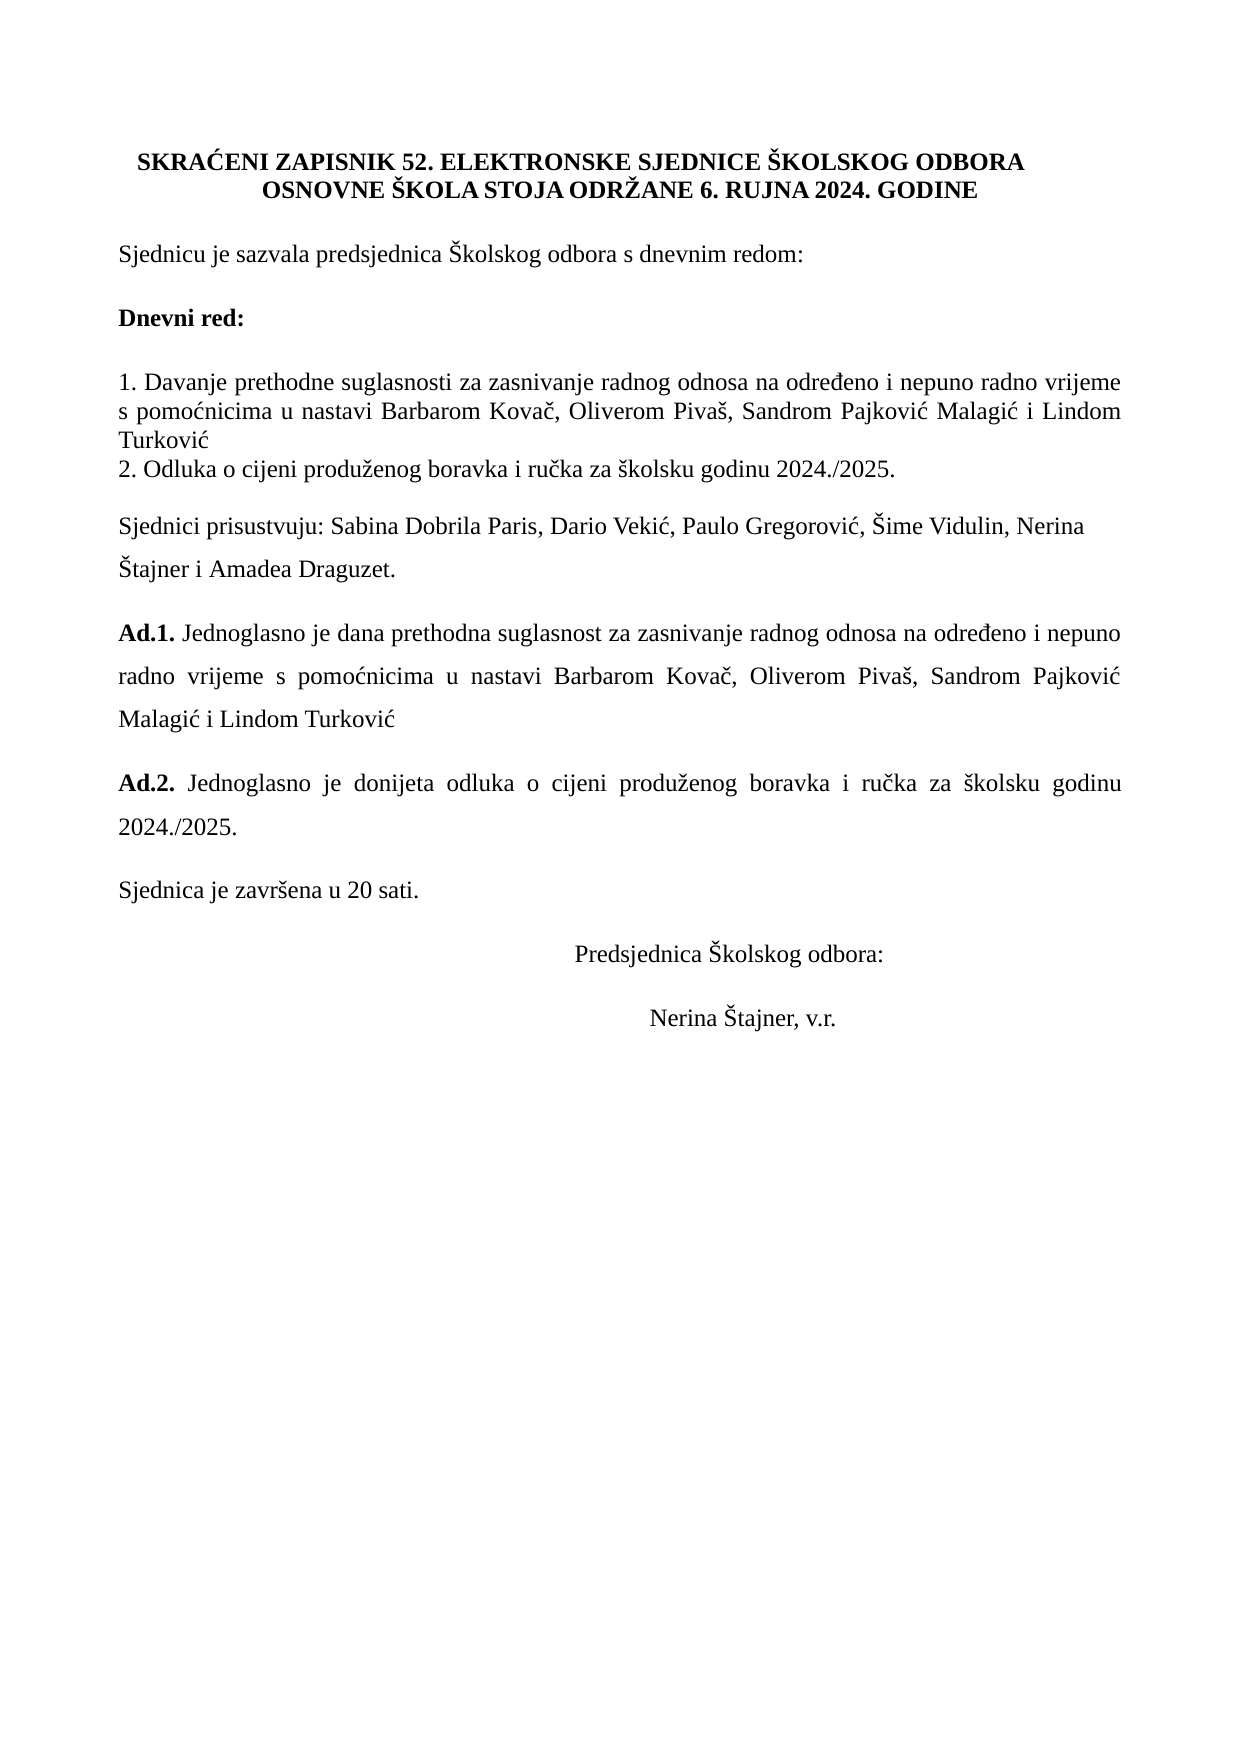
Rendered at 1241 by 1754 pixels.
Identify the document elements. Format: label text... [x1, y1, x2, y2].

text SKRAĆENI ZAPISNIK 52. ELEKTRONSKE SJEDNICE ŠKOLSKOG ODBORA [118, 147, 1122, 176]
text Ad.2. Jednoglasno je donijeta odluka o cijeni produženog boravka i ručka za školsku godinu 2024./2025. [118, 768, 1122, 840]
text Predsjednica Školskog odbora: [118, 939, 1122, 968]
text 2. Odluka o cijeni produženog boravka i ručka za školsku godinu 2024./2025. [118, 454, 1122, 482]
text Sjednicu je sazvala predsjednica Školskog odbora s dnevnim redom: [118, 239, 1122, 268]
text Nerina Štajner, v.r. [118, 1003, 1122, 1032]
text Sjednici prisustvuju: Sabina Dobrila Paris, Dario Vekić, Paulo Gregorović, Šime Vidulin, Nerina Štajner i Amadea Draguzet. [118, 511, 1122, 583]
text Dnevni red: [118, 303, 1122, 332]
text OSNOVNE ŠKOLA STOJA ODRŽANE 6. RUJNA 2024. GODINE [118, 176, 1122, 204]
text 1. Davanje prethodne suglasnosti za zasnivanje radnog odnosa na određeno i nepuno radno vrijeme s pomoćnicima u nastavi Barbarom Kovač, Oliverom Pivaš, Sandrom Pajković Malagić i Lindom Turković [118, 367, 1122, 454]
text Ad.1. Jednoglasno je dana prethodna suglasnost za zasnivanje radnog odnosa na određeno i nepuno radno vrijeme s pomoćnicima u nastavi Barbarom Kovač, Oliverom Pivaš, Sandrom Pajković Malagić i Lindom Turković [118, 618, 1122, 733]
text Sjednica je završena u 20 sati. [118, 876, 1122, 904]
